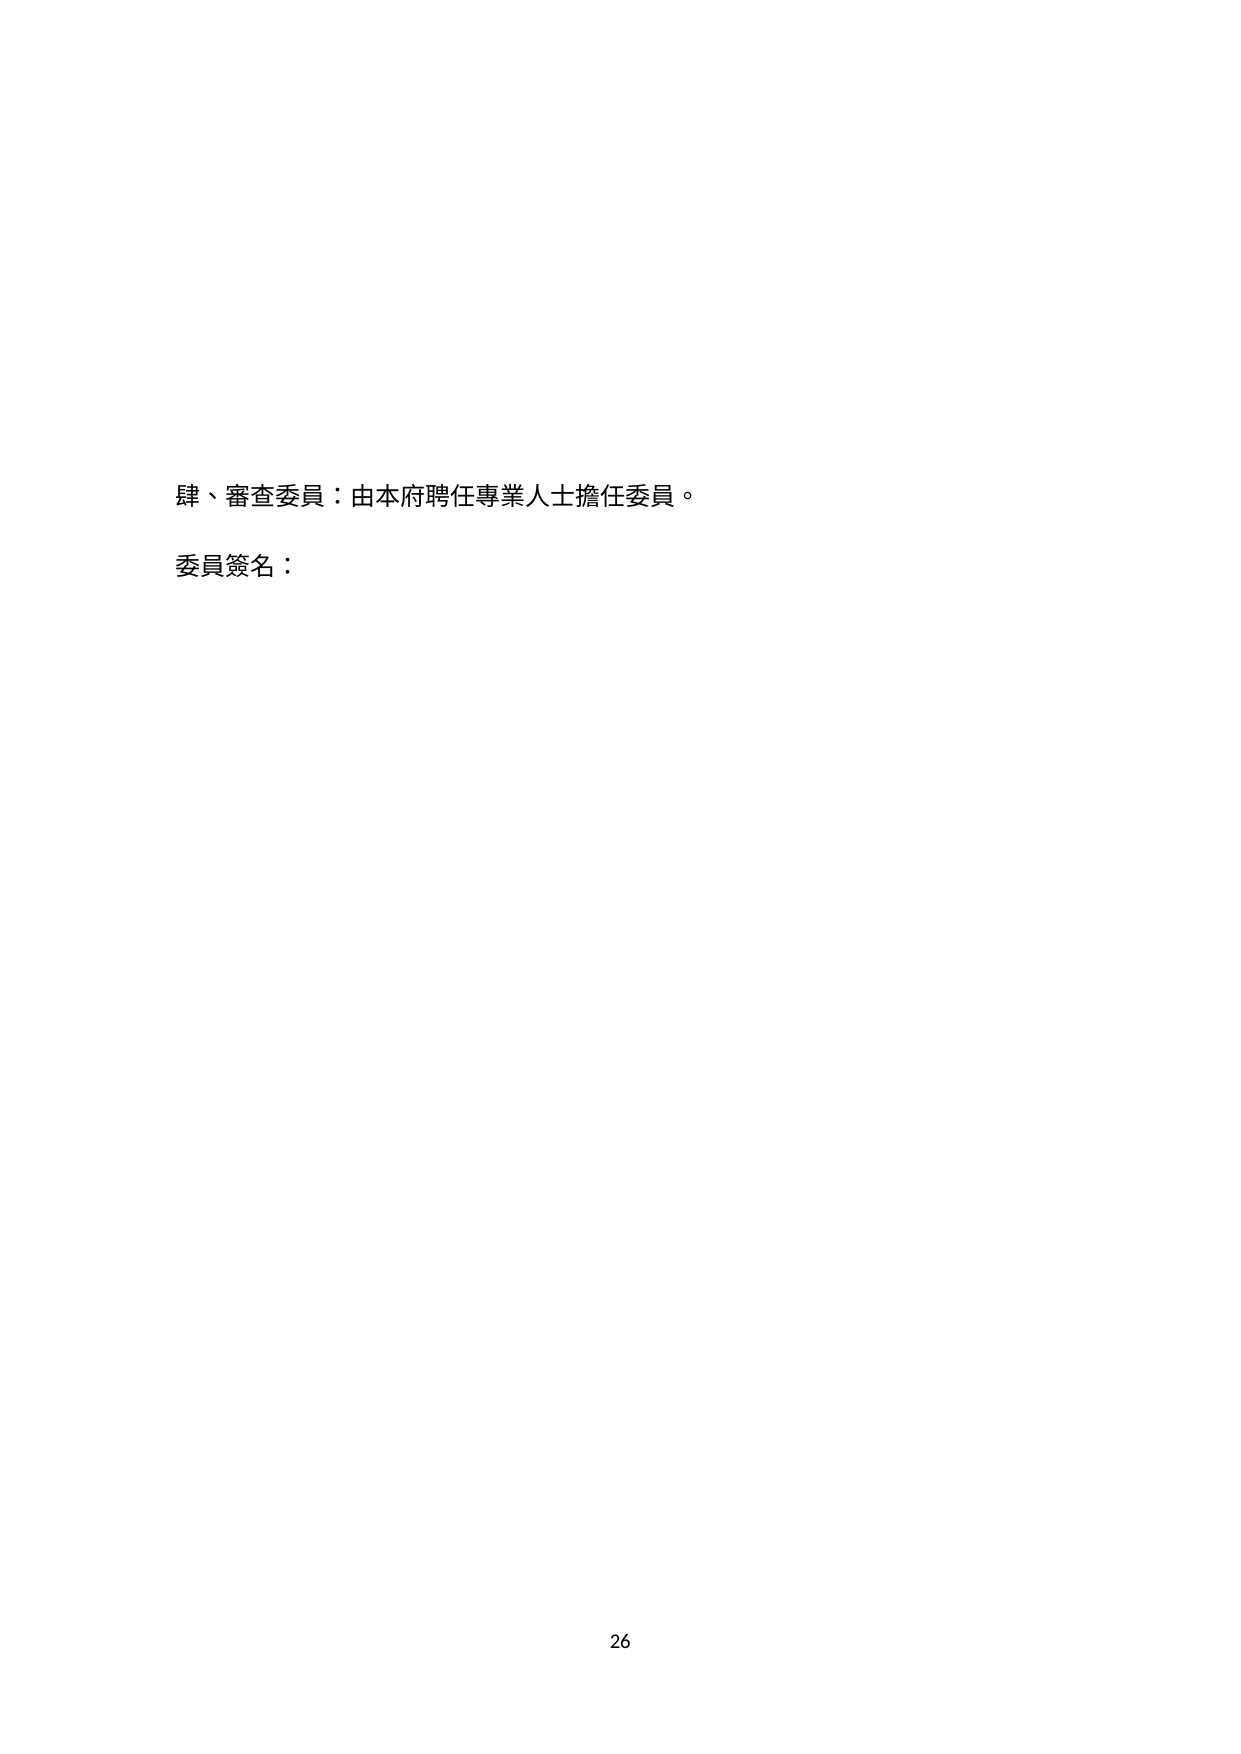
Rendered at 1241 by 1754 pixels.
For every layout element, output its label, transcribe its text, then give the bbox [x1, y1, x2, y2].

text 委員簽名： [112, 547, 1128, 583]
text 肆、審查委員：由本府聘任專業人士擔任委員。 [112, 477, 1128, 513]
